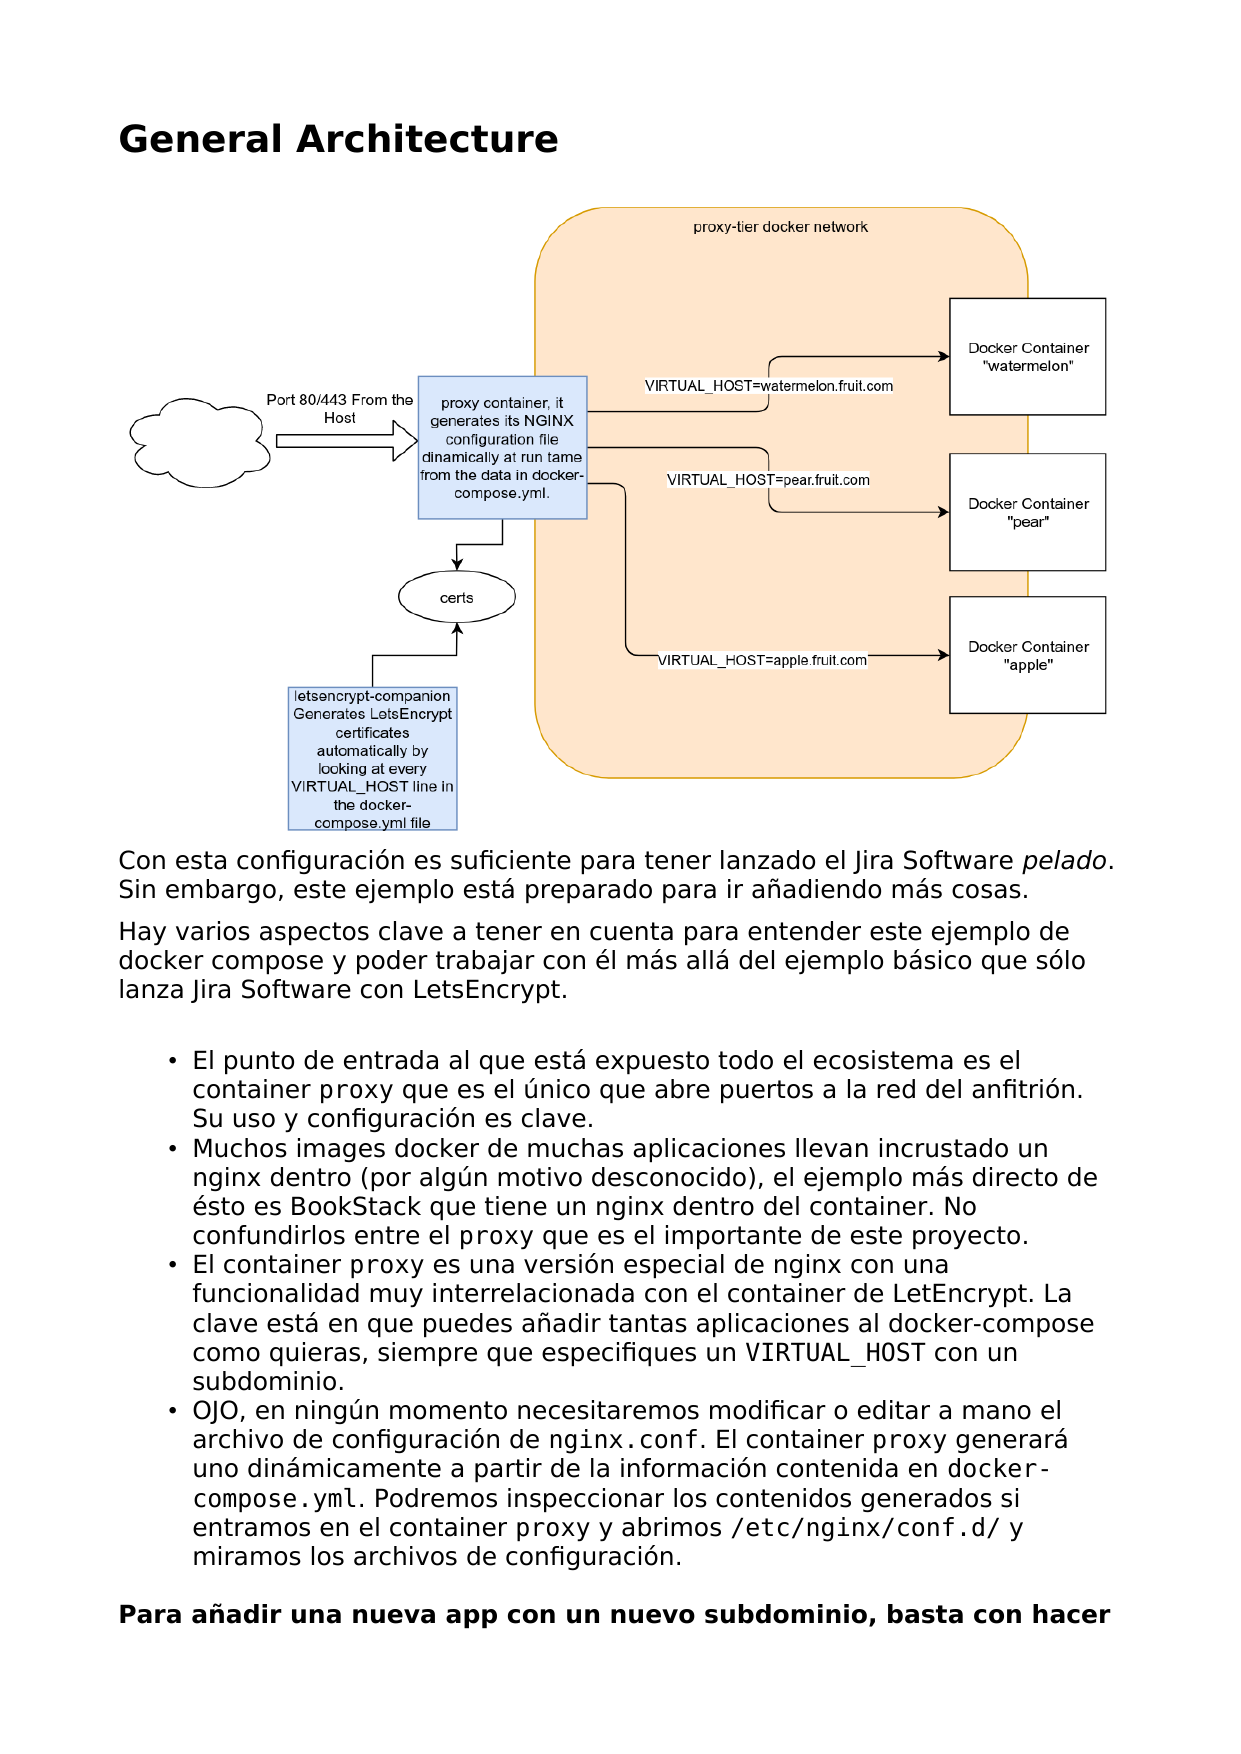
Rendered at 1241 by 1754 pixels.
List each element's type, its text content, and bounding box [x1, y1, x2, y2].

text Con esta configuración es suficiente para tener lanzado el Jira Software pelado. Sin embargo, este ejemplo está preparado para ir añadiendo más cosas. [118, 846, 1122, 904]
text Hay varios aspectos clave a tener en cuenta para entender este ejemplo de docker compose y poder trabajar con él más allá del ejemplo básico que sólo lanza Jira Software con LetsEncrypt. [118, 917, 1122, 1004]
text Para añadir una nueva app con un nuevo subdominio, basta con hacer [118, 1601, 1122, 1630]
list Muchos images docker de muchas aplicaciones llevan incrustado un nginx dentro (por algún motivo desconocido), el ejemplo más directo de ésto es BookStack que tiene un nginx dentro del container. No confundirlos entre el proxy que es el importante de este proyecto. [177, 1134, 1122, 1250]
list El container proxy es una versión especial de nginx con una funcionalidad muy interrelacionada con el container de LetEncrypt. La clave está en que puedes añadir tantas aplicaciones al docker-compose como quieras, siempre que especifiques un VIRTUAL_HOST con un subdominio. [177, 1250, 1122, 1396]
list El punto de entrada al que está expuesto todo el ecosistema es el container proxy que es el único que abre puertos a la red del anfitrión. Su uso y configuración es clave. [177, 1046, 1122, 1134]
picture [118, 174, 1123, 834]
list OJO, en ningún momento necesitaremos modificar o editar a mano el archivo de configuración de nginx.conf. El container proxy generará uno dinámicamente a partir de la información contenida en docker-compose.yml. Podremos inspeccionar los contenidos generados si entramos en el container proxy y abrimos /etc/nginx/conf.d/ y miramos los archivos de configuración. [177, 1396, 1122, 1571]
subtitle General Architecture [118, 118, 1122, 162]
